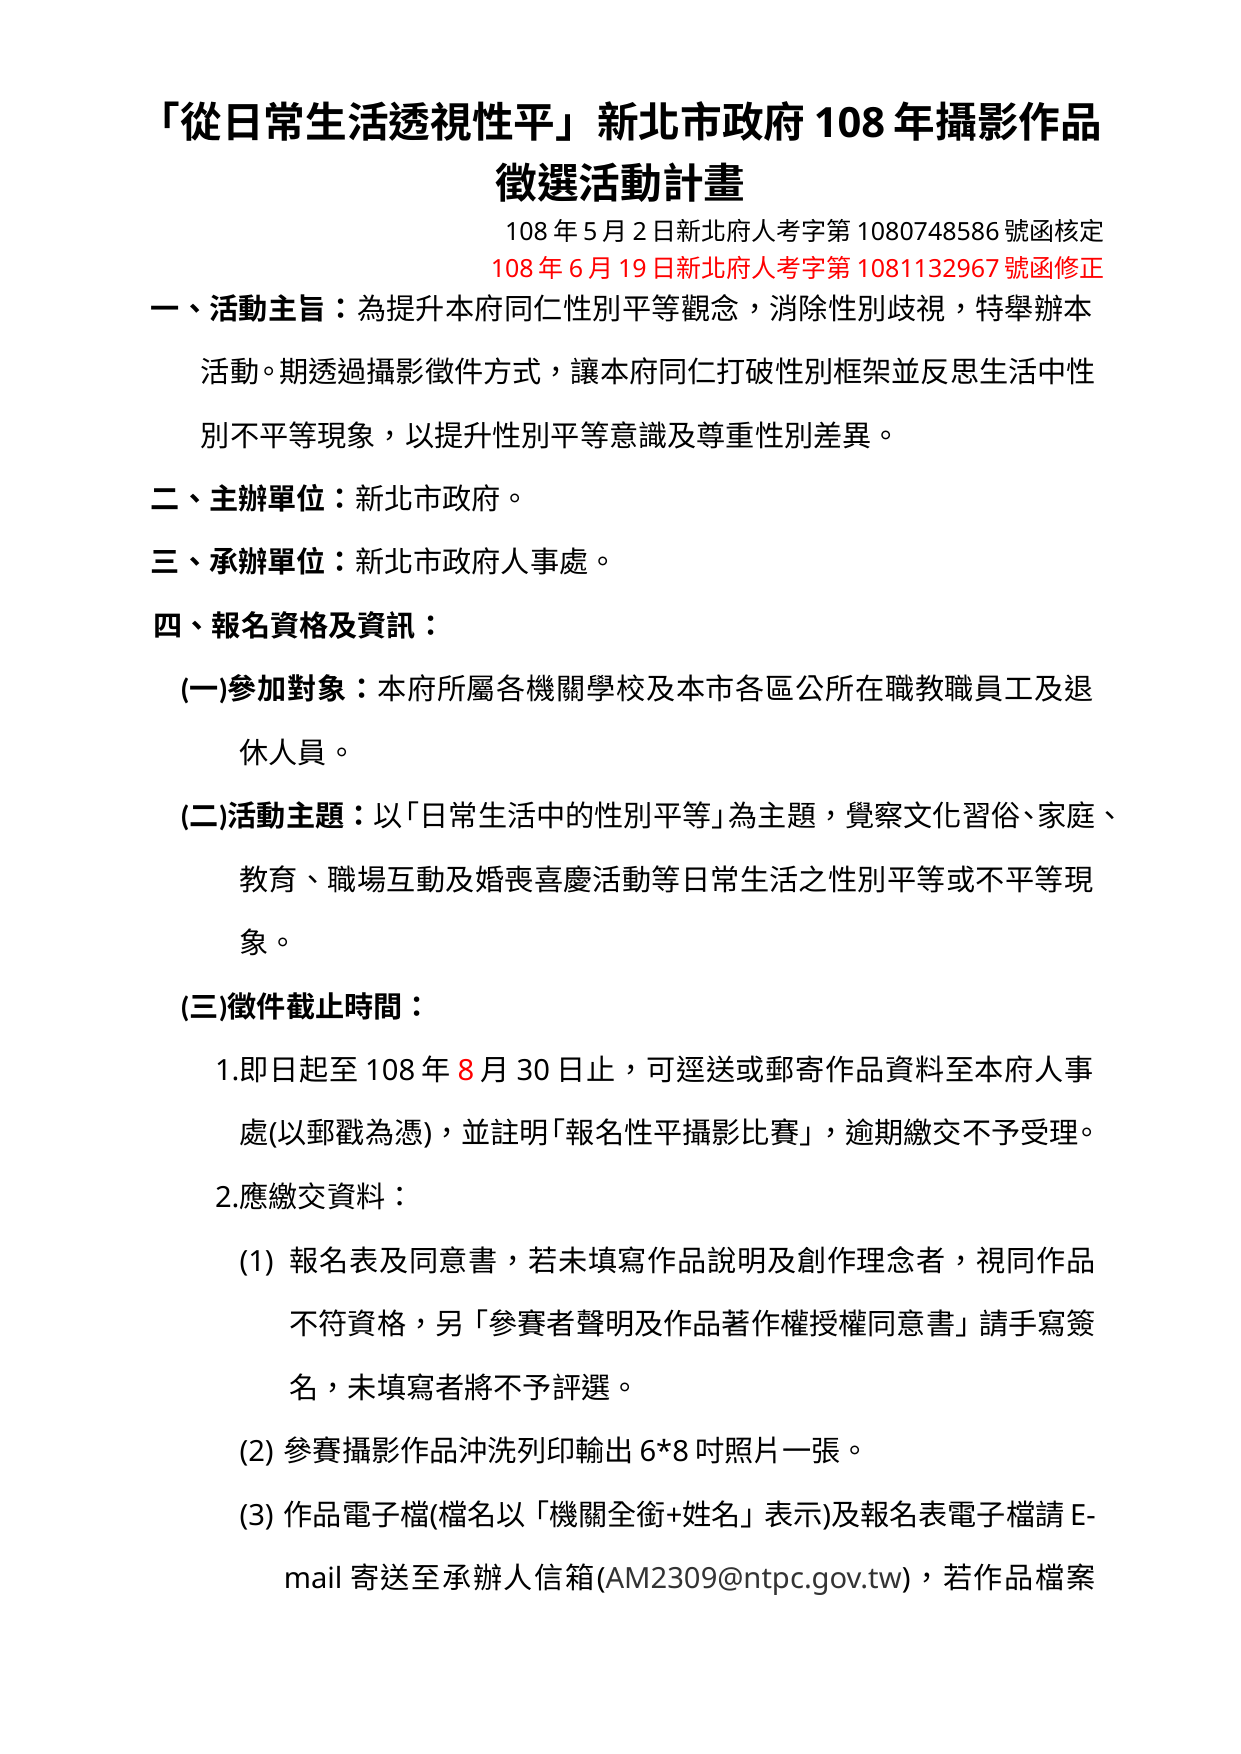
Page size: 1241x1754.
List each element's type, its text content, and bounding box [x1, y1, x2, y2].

list 參賽攝影作品沖洗列印輸出6*8吋照片一張。 [239, 1428, 1096, 1470]
list 報名資格及資訊： [153, 602, 1096, 645]
list 活動主題：以「日常生活中的性別平等」為主題，覺察文化習俗、家庭、教育、職場互動及婚喪喜慶活動等日常生活之性別平等或不平等現象。 [180, 793, 1096, 962]
list 承辦單位：新北市政府人事處。 [136, 539, 916, 581]
list 作品電子檔(檔名以「機關全銜+姓名」表示)及報名表電子檔請E-mail寄送至承辦人信箱(AM2309@ntpc.gov.tw)，若作品檔案 [239, 1491, 1096, 1597]
text 108年6月19日新北府人考字第1081132967號函修正 [136, 248, 1104, 285]
text 108年5月2日新北府人考字第1080748586號函核定 [136, 210, 1104, 248]
list 參加對象：本府所屬各機關學校及本市各區公所在職教職員工及退休人員。 [180, 666, 1096, 772]
list 徵件截止時間： [180, 983, 1096, 1025]
text 「從日常生活透視性平」新北市政府108年攝影作品徵選活動計畫 [136, 89, 1104, 210]
list 主辦單位：新北市政府。 [136, 476, 916, 518]
list 即日起至108年8月30日止，可逕送或郵寄作品資料至本府人事處(以郵戳為憑)，並註明「報名性平攝影比賽」，逾期繳交不予受理。 [239, 1047, 1096, 1152]
list 應繳交資料： [239, 1174, 1096, 1216]
list 活動主旨：為提升本府同仁性別平等觀念，消除性別歧視，特舉辦本活動。期透過攝影徵件方式，讓本府同仁打破性別框架並反思生活中性別不平等現象，以提升性別平等意識及尊重性別差異。 [151, 285, 1096, 454]
list 報名表及同意書，若未填寫作品說明及創作理念者，視同作品不符資格，另「參賽者聲明及作品著作權授權同意書」請手寫簽名，未填寫者將不予評選。 [239, 1237, 1096, 1406]
